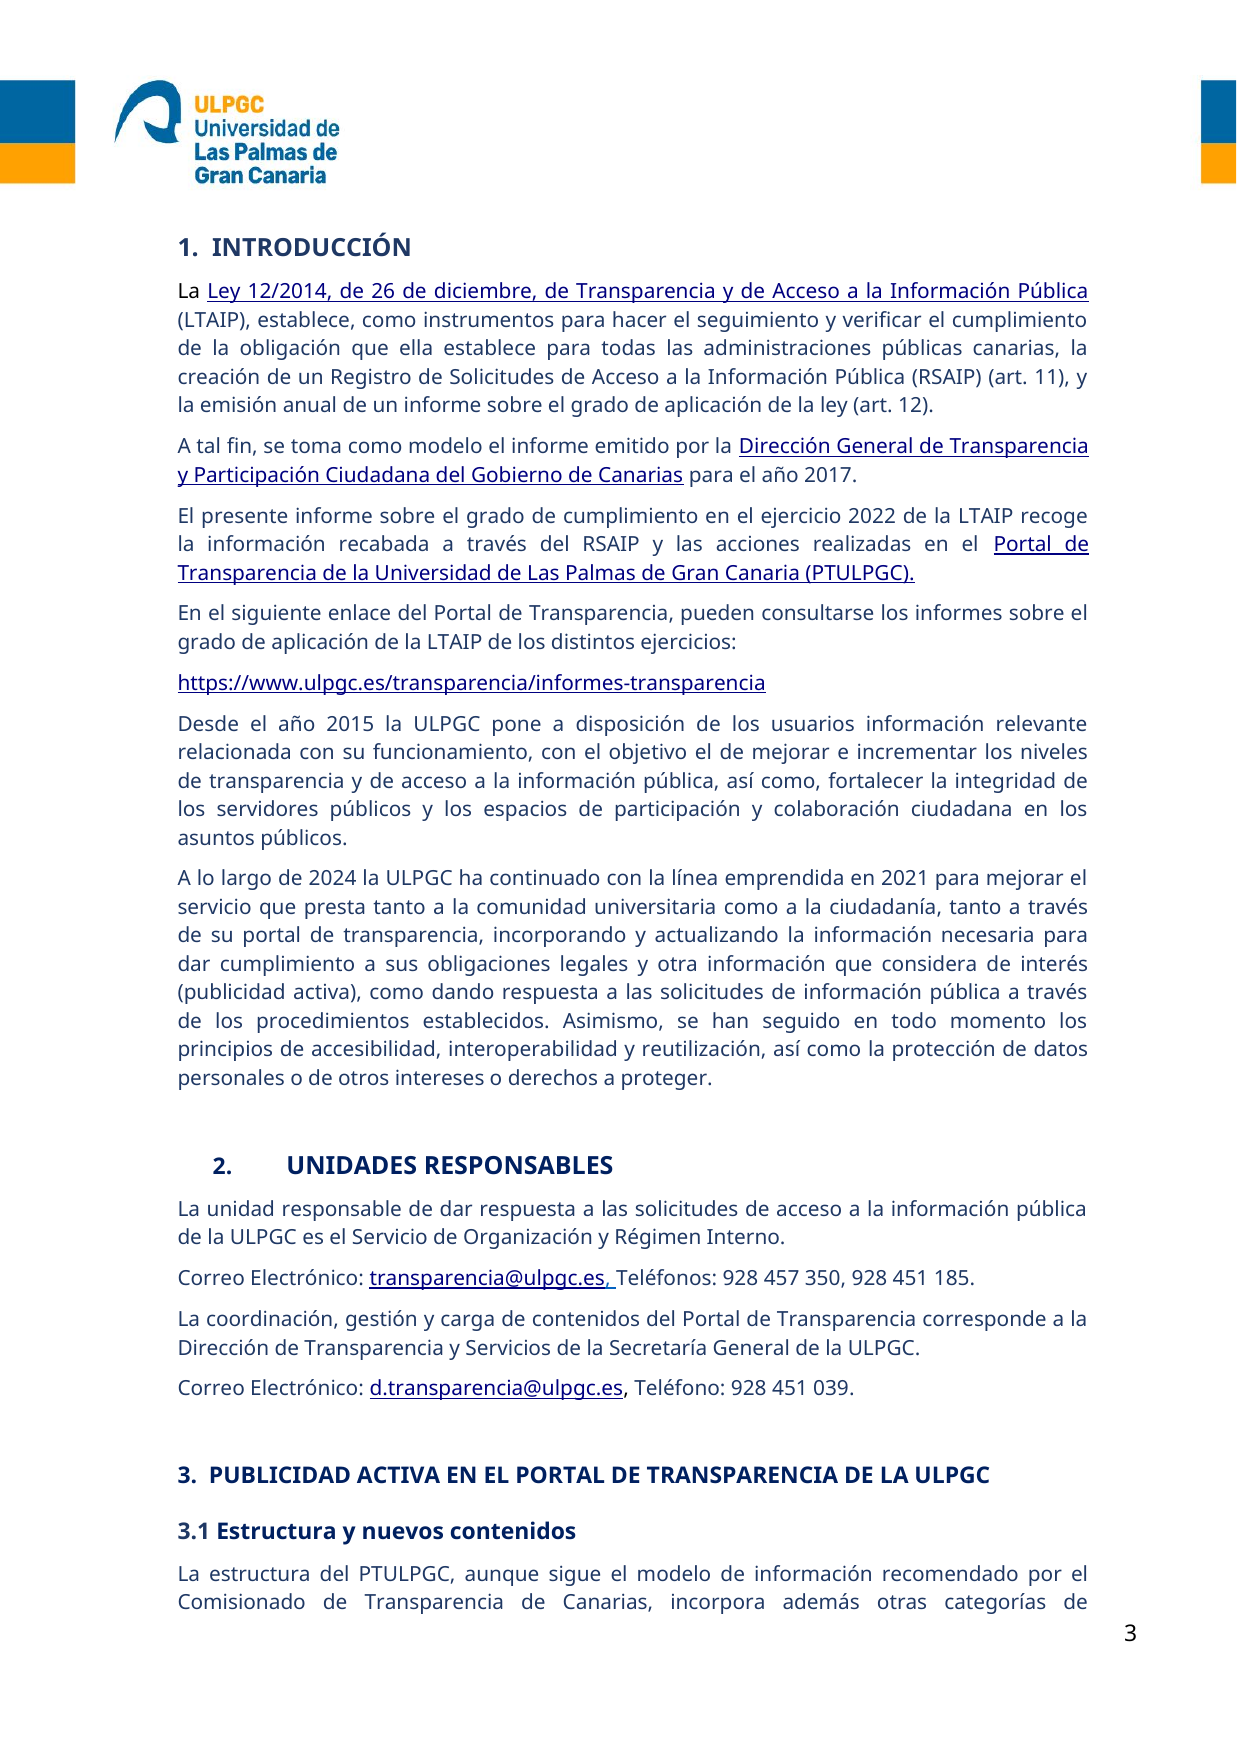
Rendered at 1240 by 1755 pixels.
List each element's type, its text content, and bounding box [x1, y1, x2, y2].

text La unidad responsable de dar respuesta a las solicitudes de acceso a la información pública de la ULPGC es el Servicio de Organización y Régimen Interno. [177, 1194, 1089, 1251]
text 1. INTRODUCCIÓN [177, 230, 1089, 264]
text La coordinación, gestión y carga de contenidos del Portal de Transparencia corresponde a la Dirección de Transparencia y Servicios de la Secretaría General de la ULPGC. [177, 1304, 1089, 1361]
text El presente informe sobre el grado de cumplimiento en el ejercicio 2022 de la LTAIP recoge la información recabada a través del RSAIP y las acciones realizadas en el Portal de Transparencia de la Universidad de Las Palmas de Gran Canaria (PTULPGC). [177, 501, 1089, 586]
text Desde el año 2015 la ULPGC pone a disposición de los usuarios información relevante relacionada con su funcionamiento, con el objetivo el de mejorar e incrementar los niveles de transparencia y de acceso a la información pública, así como, fortalecer la integridad de los servidores públicos y los espacios de participación y colaboración ciudadana en los asuntos públicos. [177, 709, 1089, 851]
text A tal fin, se toma como modelo el informe emitido por la Dirección General de Transparencia y Participación Ciudadana del Gobierno de Canarias para el año 2017. [177, 431, 1089, 488]
text En el siguiente enlace del Portal de Transparencia, pueden consultarse los informes sobre el grado de aplicación de la LTAIP de los distintos ejercicios: [177, 598, 1089, 655]
text Correo Electrónico: d.transparencia@ulpgc.es, Teléfono: 928 451 039. [177, 1373, 1089, 1402]
list UNIDADES RESPONSABLES [212, 1147, 1089, 1181]
text 3. PUBLICIDAD ACTIVA EN EL PORTAL DE TRANSPARENCIA DE LA ULPGC [177, 1459, 1181, 1490]
text La estructura del PTULPGC, aunque sigue el modelo de información recomendado por el Comisionado de Transparencia de Canarias, incorpora además otras categorías de [177, 1559, 1089, 1616]
text A lo largo de 2024 la ULPGC ha continuado con la línea emprendida en 2021 para mejorar el servicio que presta tanto a la comunidad universitaria como a la ciudadanía, tanto a través de su portal de transparencia, incorporando y actualizando la información necesaria para dar cumplimiento a sus obligaciones legales y otra información que considera de interés (publicidad activa), como dando respuesta a las solicitudes de información pública a través de los procedimientos establecidos. Asimismo, se han seguido en todo momento los principios de accesibilidad, interoperabilidad y reutilización, así como la protección de datos personales o de otros intereses o derechos a proteger. [177, 863, 1089, 1091]
text La Ley 12/2014, de 26 de diciembre, de Transparencia y de Acceso a la Información Pública (LTAIP), establece, como instrumentos para hacer el seguimiento y verificar el cumplimiento de la obligación que ella establece para todas las administraciones públicas canarias, la creación de un Registro de Solicitudes de Acceso a la Información Pública (RSAIP) (art. 11), y la emisión anual de un informe sobre el grado de aplicación de la ley (art. 12). [177, 277, 1089, 419]
text https://www.ulpgc.es/transparencia/informes-transparencia [177, 668, 1089, 696]
text 3.1 Estructura y nuevos contenidos [177, 1515, 1089, 1546]
text Correo Electrónico: transparencia@ulpgc.es, Teléfonos: 928 457 350, 928 451 185. [177, 1263, 1089, 1292]
